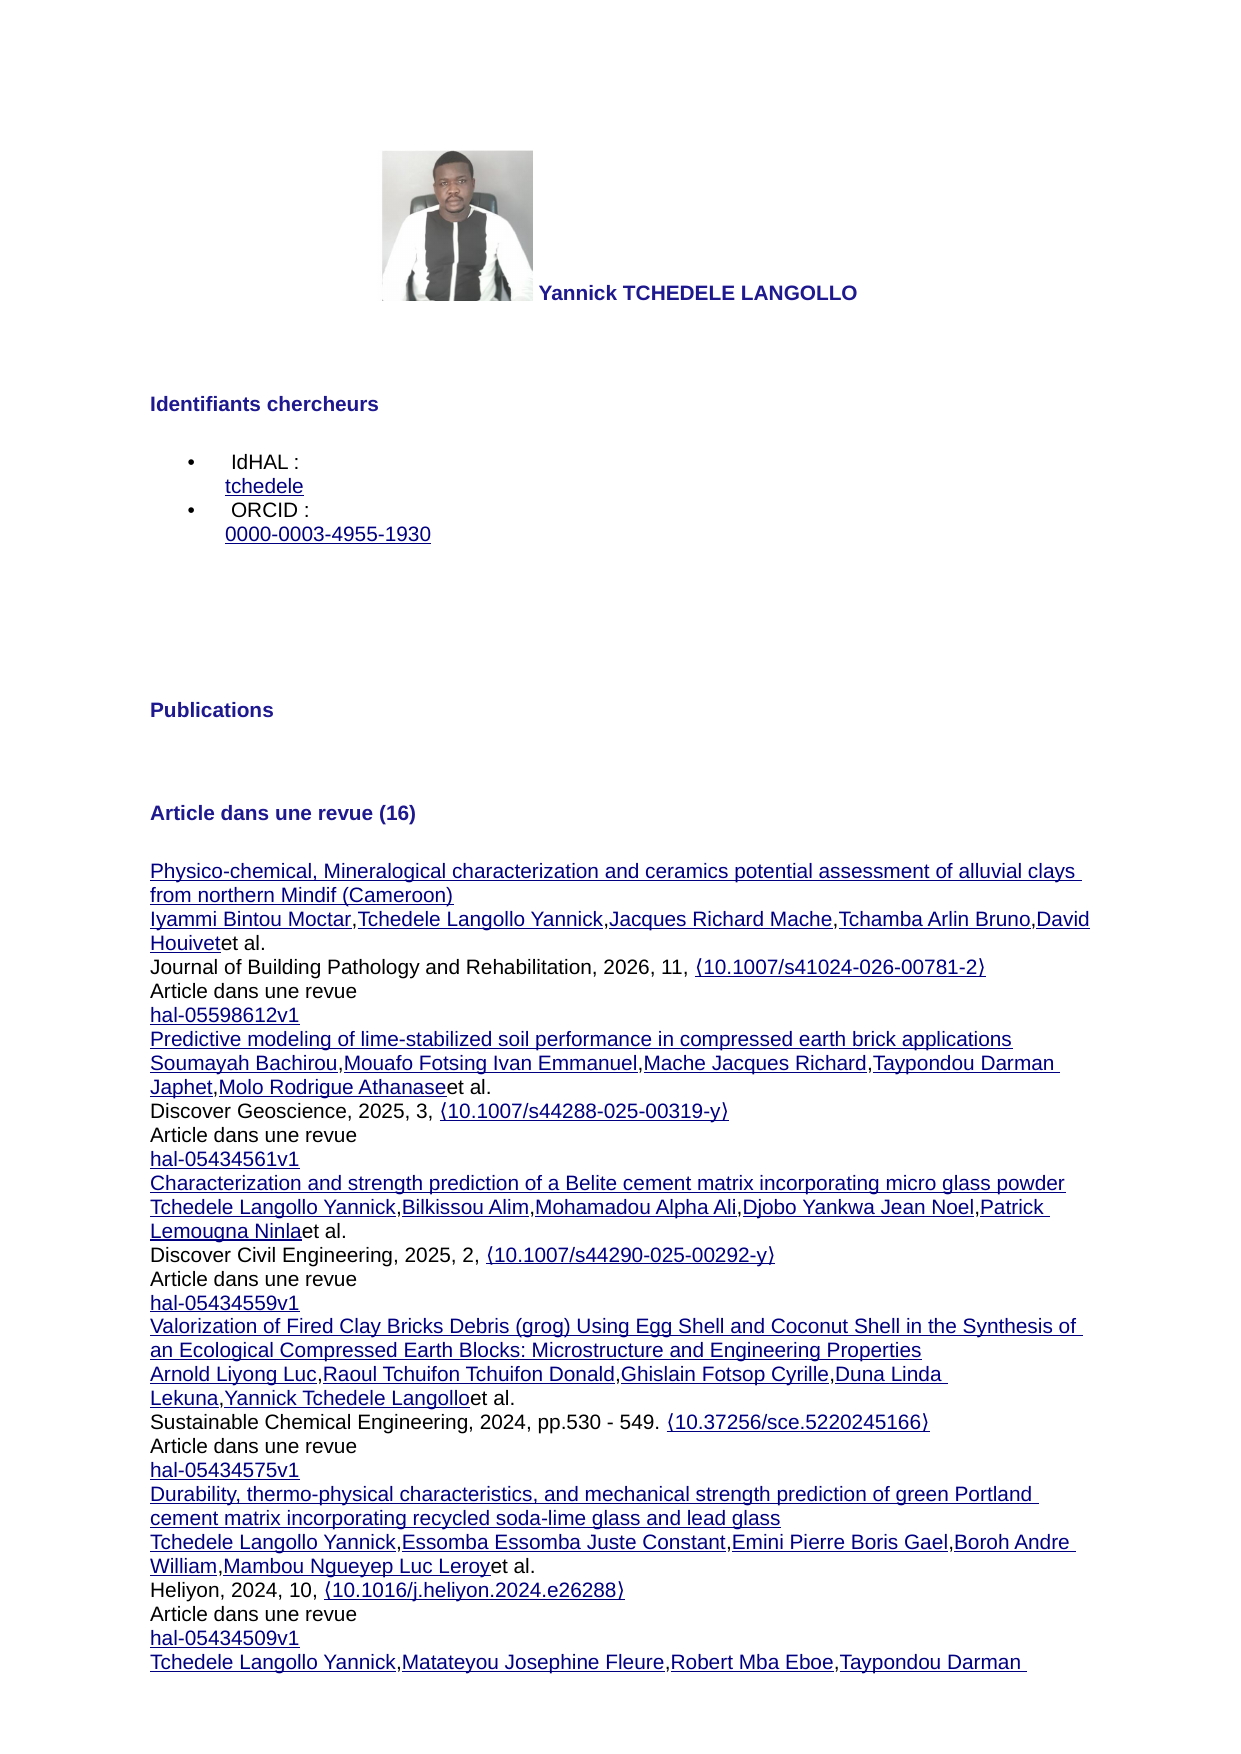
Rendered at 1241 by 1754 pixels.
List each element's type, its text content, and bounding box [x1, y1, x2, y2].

list IdHAL : [187, 450, 1090, 474]
table_cell Properties of waste gneiss powder used to design eco-friendly cement mortar Tchedele Langollo Yannick,Matateyou Josephine Fleure,Robert Mba Eboe,Taypondou Darman Japhet,Atsafoue Donfack Sandrineet al. JMST Advances, 2024, 6, pp.1 - 21. ⟨10.1007/s42791-023-00060-y⟩ Article dans une revue hal-05434581v1 [150, 1650, 1090, 1674]
list tchedele [187, 474, 1090, 498]
table_header Physico-chemical, Mineralogical characterization and ceramics potential assessment of alluvial clays from northern Mindif (Cameroon) Iyammi Bintou Moctar,Tchedele Langollo Yannick,Jacques Richard Mache,Tchamba Arlin Bruno,David Houivetet al. Journal of Building Pathology and Rehabilitation, 2026, 11, ⟨10.1007/s41024-026-00781-2⟩ Article dans une revue hal-05598612v1 [150, 859, 1090, 1027]
list 0000-0003-4955-1930 [187, 522, 1090, 546]
table_cell Characterization and strength prediction of a Belite cement matrix incorporating micro glass powder Tchedele Langollo Yannick,Bilkissou Alim,Mohamadou Alpha Ali,Djobo Yankwa Jean Noel,Patrick Lemougna Ninlaet al. Discover Civil Engineering, 2025, 2, ⟨10.1007/s44290-025-00292-y⟩ Article dans une revue hal-05434559v1 [150, 1171, 1090, 1314]
list ORCID : [187, 498, 1090, 522]
subtitle Publications [150, 698, 1090, 722]
table_cell Durability, thermo-physical characteristics, and mechanical strength prediction of green Portland cement matrix incorporating recycled soda-lime glass and lead glass Tchedele Langollo Yannick,Essomba Essomba Juste Constant,Emini Pierre Boris Gael,Boroh Andre William,Mambou Ngueyep Luc Leroyet al. Heliyon, 2024, 10, ⟨10.1016/j.heliyon.2024.e26288⟩ Article dans une revue hal-05434509v1 [150, 1482, 1090, 1650]
table_cell Predictive modeling of lime-stabilized soil performance in compressed earth brick applications Soumayah Bachirou,Mouafo Fotsing Ivan Emmanuel,Mache Jacques Richard,Taypondou Darman Japhet,Molo Rodrigue Athanaseet al. Discover Geoscience, 2025, 3, ⟨10.1007/s44288-025-00319-y⟩ Article dans une revue hal-05434561v1 [150, 1027, 1090, 1171]
subtitle Identifiants chercheurs [150, 391, 1090, 415]
subtitle Yannick TCHEDELE LANGOLLO [150, 150, 1090, 305]
picture [376, 150, 533, 301]
subtitle Article dans une revue (16) [150, 801, 1090, 825]
table_cell Valorization of Fired Clay Bricks Debris (grog) Using Egg Shell and Coconut Shell in the Synthesis of an Ecological Compressed Earth Blocks: Microstructure and Engineering Properties Arnold Liyong Luc,Raoul Tchuifon Tchuifon Donald,Ghislain Fotsop Cyrille,Duna Linda Lekuna,Yannick Tchedele Langolloet al. Sustainable Chemical Engineering, 2024, pp.530 - 549. ⟨10.37256/sce.5220245166⟩ Article dans une revue hal-05434575v1 [150, 1314, 1090, 1482]
